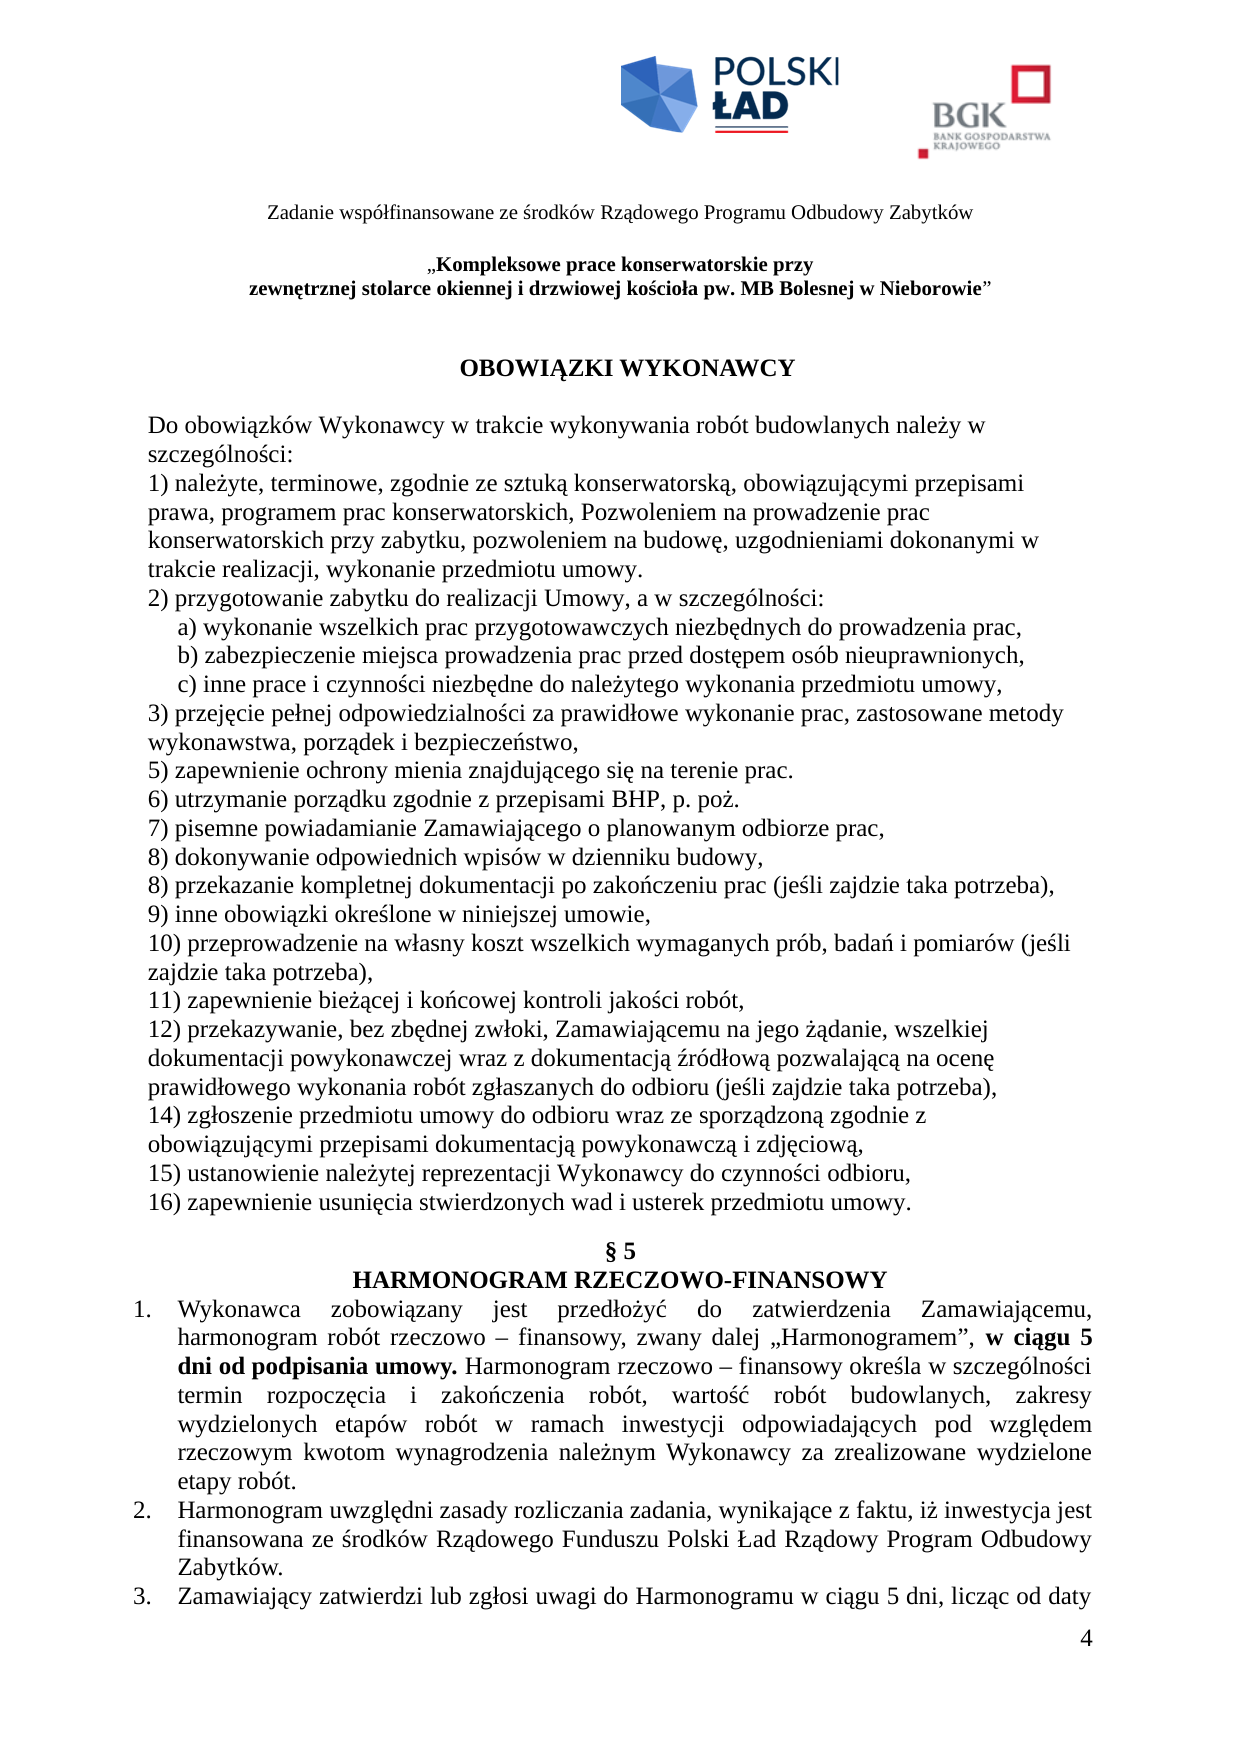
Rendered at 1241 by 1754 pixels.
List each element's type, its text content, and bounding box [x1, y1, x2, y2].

text 8) dokonywanie odpowiednich wpisów w dzienniku budowy, [148, 842, 1093, 870]
text 16) zapewnienie usunięcia stwierdzonych wad i usterek przedmiotu umowy. [148, 1187, 1093, 1215]
text Do obowiązków Wykonawcy w trakcie wykonywania robót budowlanych należy w szczególności: [148, 410, 1093, 468]
text b) zabezpieczenie miejsca prowadzenia prac przed dostępem osób nieuprawnionych, [148, 640, 1093, 669]
text 6) utrzymanie porządku zgodnie z przepisami BHP, p. poż. [148, 784, 1093, 813]
list Wykonawca zobowiązany jest przedłożyć do zatwierdzenia Zamawiającemu, harmonogram robót rzeczowo – finansowy, zwany dalej „Harmonogramem”, w ciągu 5 dni od podpisania umowy. Harmonogram rzeczowo – finansowy określa w szczególności termin rozpoczęcia i zakończenia robót, wartość robót budowlanych, zakresy wydzielonych etapów robót w ramach inwestycji odpowiadających pod względem rzeczowym kwotom wynagrodzenia należnym Wykonawcy za zrealizowane wydzielone etapy robót. [133, 1294, 1093, 1495]
text 5) zapewnienie ochrony mienia znajdującego się na terenie prac. [148, 755, 1093, 784]
text 7) pisemne powiadamianie Zamawiającego o planowanym odbiorze prac, [148, 813, 1093, 842]
list Harmonogram uwzględni zasady rozliczania zadania, wynikające z faktu, iż inwestycja jest finansowana ze środków Rządowego Funduszu Polski Ład Rządowy Program Odbudowy Zabytków. [133, 1495, 1093, 1581]
text 9) inne obowiązki określone w niniejszej umowie, [148, 899, 1093, 928]
text 11) zapewnienie bieżącej i końcowej kontroli jakości robót, [148, 985, 1093, 1014]
text c) inne prace i czynności niezbędne do należytego wykonania przedmiotu umowy, [148, 669, 1093, 698]
list Zamawiający zatwierdzi lub zgłosi uwagi do Harmonogramu w ciągu 5 dni, licząc od daty [133, 1581, 1093, 1610]
text 12) przekazywanie, bez zbędnej zwłoki, Zamawiającemu na jego żądanie, wszelkiej dokumentacji powykonawczej wraz z dokumentacją źródłową pozwalającą na ocenę prawidłowego wykonania robót zgłaszanych do odbioru (jeśli zajdzie taka potrzeba), [148, 1014, 1093, 1100]
text 10) przeprowadzenie na własny koszt wszelkich wymaganych prób, badań i pomiarów (jeśli zajdzie taka potrzeba), [148, 928, 1093, 985]
text 14) zgłoszenie przedmiotu umowy do odbioru wraz ze sporządzoną zgodnie z obowiązującymi przepisami dokumentacją powykonawczą i zdjęciową, [148, 1100, 1093, 1158]
text 3) przejęcie pełnej odpowiedzialności za prawidłowe wykonanie prac, zastosowane metody wykonawstwa, porządek i bezpieczeństwo, [148, 698, 1093, 755]
text 8) przekazanie kompletnej dokumentacji po zakończeniu prac (jeśli zajdzie taka potrzeba), [148, 870, 1093, 899]
text a) wykonanie wszelkich prac przygotowawczych niezbędnych do prowadzenia prac, [148, 612, 1093, 640]
text § 5 [148, 1236, 1093, 1265]
text 15) ustanowienie należytej reprezentacji Wykonawcy do czynności odbioru, [148, 1158, 1093, 1187]
text 1) należyte, terminowe, zgodnie ze sztuką konserwatorską, obowiązującymi przepisami prawa, programem prac konserwatorskich, Pozwoleniem na prowadzenie prac konserwatorskich przy zabytku, pozwoleniem na budowę, uzgodnieniami dokonanymi w trakcie realizacji, wykonanie przedmiotu umowy. [148, 468, 1093, 583]
list OBOWIĄZKI WYKONAWCY [162, 353, 1093, 382]
text HARMONOGRAM RZECZOWO-FINANSOWY [148, 1265, 1093, 1294]
text 2) przygotowanie zabytku do realizacji Umowy, a w szczególności: [148, 583, 1093, 612]
